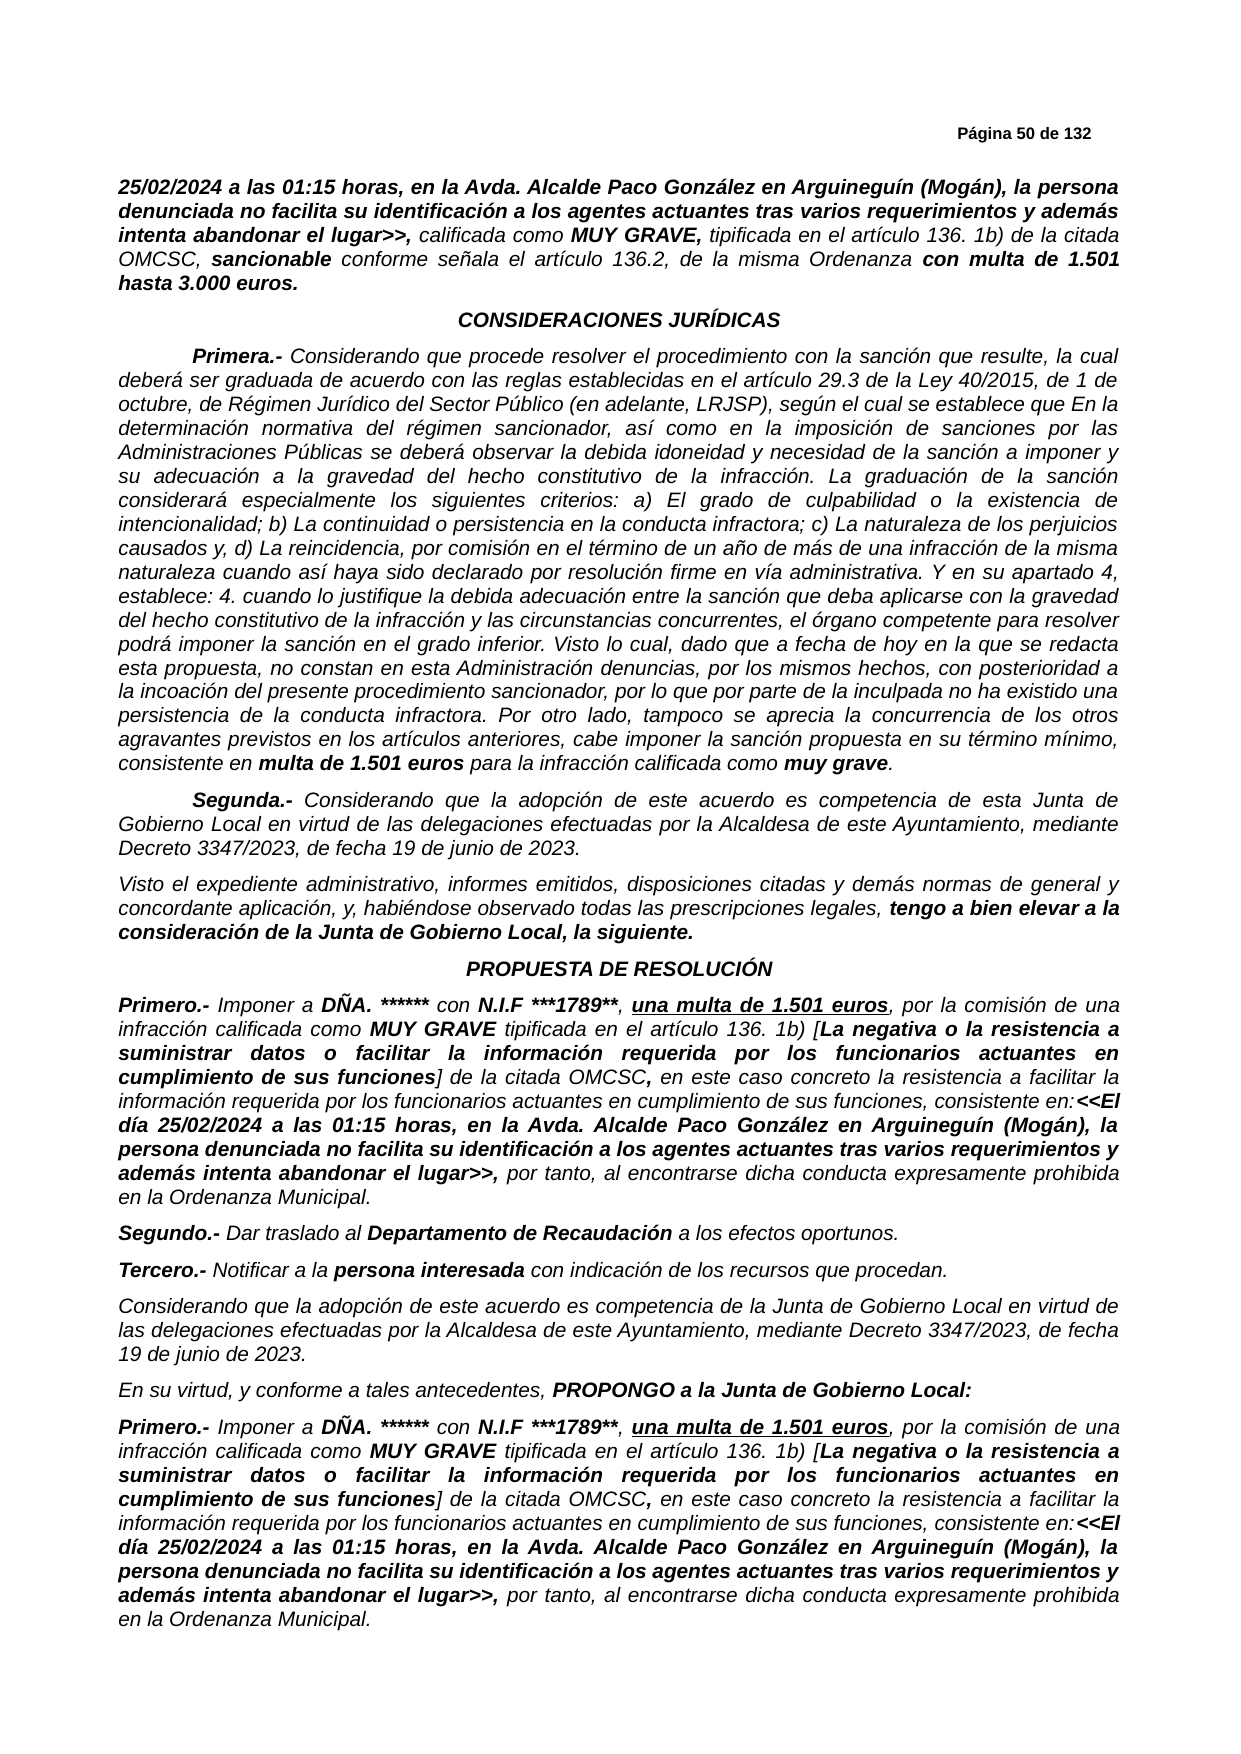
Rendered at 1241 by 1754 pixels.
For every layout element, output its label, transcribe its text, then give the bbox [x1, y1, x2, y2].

text Considerando que la adopción de este acuerdo es competencia de la Junta de Gobierno Local en virtud de las delegaciones efectuadas por la Alcaldesa de este Ayuntamiento, mediante Decreto 3347/2023, de fecha 19 de junio de 2023. [118, 1294, 1122, 1366]
text Segundo.- Dar traslado al Departamento de Recaudación a los efectos oportunos. [118, 1221, 1122, 1245]
text Tercero.- Notificar a la persona interesada con indicación de los recursos que procedan. [118, 1257, 1122, 1281]
text Visto el expediente administrativo, informes emitidos, disposiciones citadas y demás normas de general y concordante aplicación, y, habiéndose observado todas las prescripciones legales, tengo a bien elevar a la consideración de la Junta de Gobierno Local, la siguiente. [118, 872, 1122, 944]
text Primero.- Imponer a DÑA. ****** con N.I.F ***1789**, una multa de 1.501 euros, por la comisión de una infracción calificada como MUY GRAVE tipificada en el artículo 136. 1b) [La negativa o la resistencia a suministrar datos o facilitar la información requerida por los funcionarios actuantes en cumplimiento de sus funciones] de la citada OMCSC, en este caso concreto la resistencia a facilitar la información requerida por los funcionarios actuantes en cumplimiento de sus funciones, consistente en:<<El día 25/02/2024 a las 01:15 horas, en la Avda. Alcalde Paco González en Arguineguín (Mogán), la persona denunciada no facilita su identificación a los agentes actuantes tras varios requerimientos y además intenta abandonar el lugar>>, por tanto, al encontrarse dicha conducta expresamente prohibida en la Ordenanza Municipal. [118, 993, 1122, 1208]
text PROPUESTA DE RESOLUCIÓN [118, 956, 1122, 980]
text Primera.- Considerando que procede resolver el procedimiento con la sanción que resulte, la cual deberá ser graduada de acuerdo con las reglas establecidas en el artículo 29.3 de la Ley 40/2015, de 1 de octubre, de Régimen Jurídico del Sector Público (en adelante, LRJSP), según el cual se establece que En la determinación normativa del régimen sancionador, así como en la imposición de sanciones por las Administraciones Públicas se deberá observar la debida idoneidad y necesidad de la sanción a imponer y su adecuación a la gravedad del hecho constitutivo de la infracción. La graduación de la sanción considerará especialmente los siguientes criterios: a) El grado de culpabilidad o la existencia de intencionalidad; b) La continuidad o persistencia en la conducta infractora; c) La naturaleza de los perjuicios causados y, d) La reincidencia, por comisión en el término de un año de más de una infracción de la misma naturaleza cuando así haya sido declarado por resolución firme en vía administrativa. Y en su apartado 4, establece: 4. cuando lo justifique la debida adecuación entre la sanción que deba aplicarse con la gravedad del hecho constitutivo de la infracción y las circunstancias concurrentes, el órgano competente para resolver podrá imponer la sanción en el grado inferior. Visto lo cual, dado que a fecha de hoy en la que se redacta esta propuesta, no constan en esta Administración denuncias, por los mismos hechos, con posterioridad a la incoación del presente procedimiento sancionador, por lo que por parte de la inculpada no ha existido una persistencia de la conducta infractora. Por otro lado, tampoco se aprecia la concurrencia de los otros agravantes previstos en los artículos anteriores, cabe imponer la sanción propuesta en su término mínimo, consistente en multa de 1.501 euros para la infracción calificada como muy grave. [118, 344, 1122, 775]
text En su virtud, y conforme a tales antecedentes, PROPONGO a la Junta de Gobierno Local: [118, 1378, 1122, 1402]
text 25/02/2024 a las 01:15 horas, en la Avda. Alcalde Paco González en Arguineguín (Mogán), la persona denunciada no facilita su identificación a los agentes actuantes tras varios requerimientos y además intenta abandonar el lugar>>, calificada como MUY GRAVE, tipificada en el artículo 136. 1b) de la citada OMCSC, sancionable conforme señala el artículo 136.2, de la misma Ordenanza con multa de 1.501 hasta 3.000 euros. [118, 175, 1122, 295]
text Primero.- Imponer a DÑA. ****** con N.I.F ***1789**, una multa de 1.501 euros, por la comisión de una infracción calificada como MUY GRAVE tipificada en el artículo 136. 1b) [La negativa o la resistencia a suministrar datos o facilitar la información requerida por los funcionarios actuantes en cumplimiento de sus funciones] de la citada OMCSC, en este caso concreto la resistencia a facilitar la información requerida por los funcionarios actuantes en cumplimiento de sus funciones, consistente en:<<El día 25/02/2024 a las 01:15 horas, en la Avda. Alcalde Paco González en Arguineguín (Mogán), la persona denunciada no facilita su identificación a los agentes actuantes tras varios requerimientos y además intenta abandonar el lugar>>, por tanto, al encontrarse dicha conducta expresamente prohibida en la Ordenanza Municipal. [118, 1415, 1122, 1630]
text CONSIDERACIONES JURÍDICAS [118, 307, 1122, 331]
text Segunda.- Considerando que la adopción de este acuerdo es competencia de esta Junta de Gobierno Local en virtud de las delegaciones efectuadas por la Alcaldesa de este Ayuntamiento, mediante Decreto 3347/2023, de fecha 19 de junio de 2023. [118, 788, 1122, 859]
